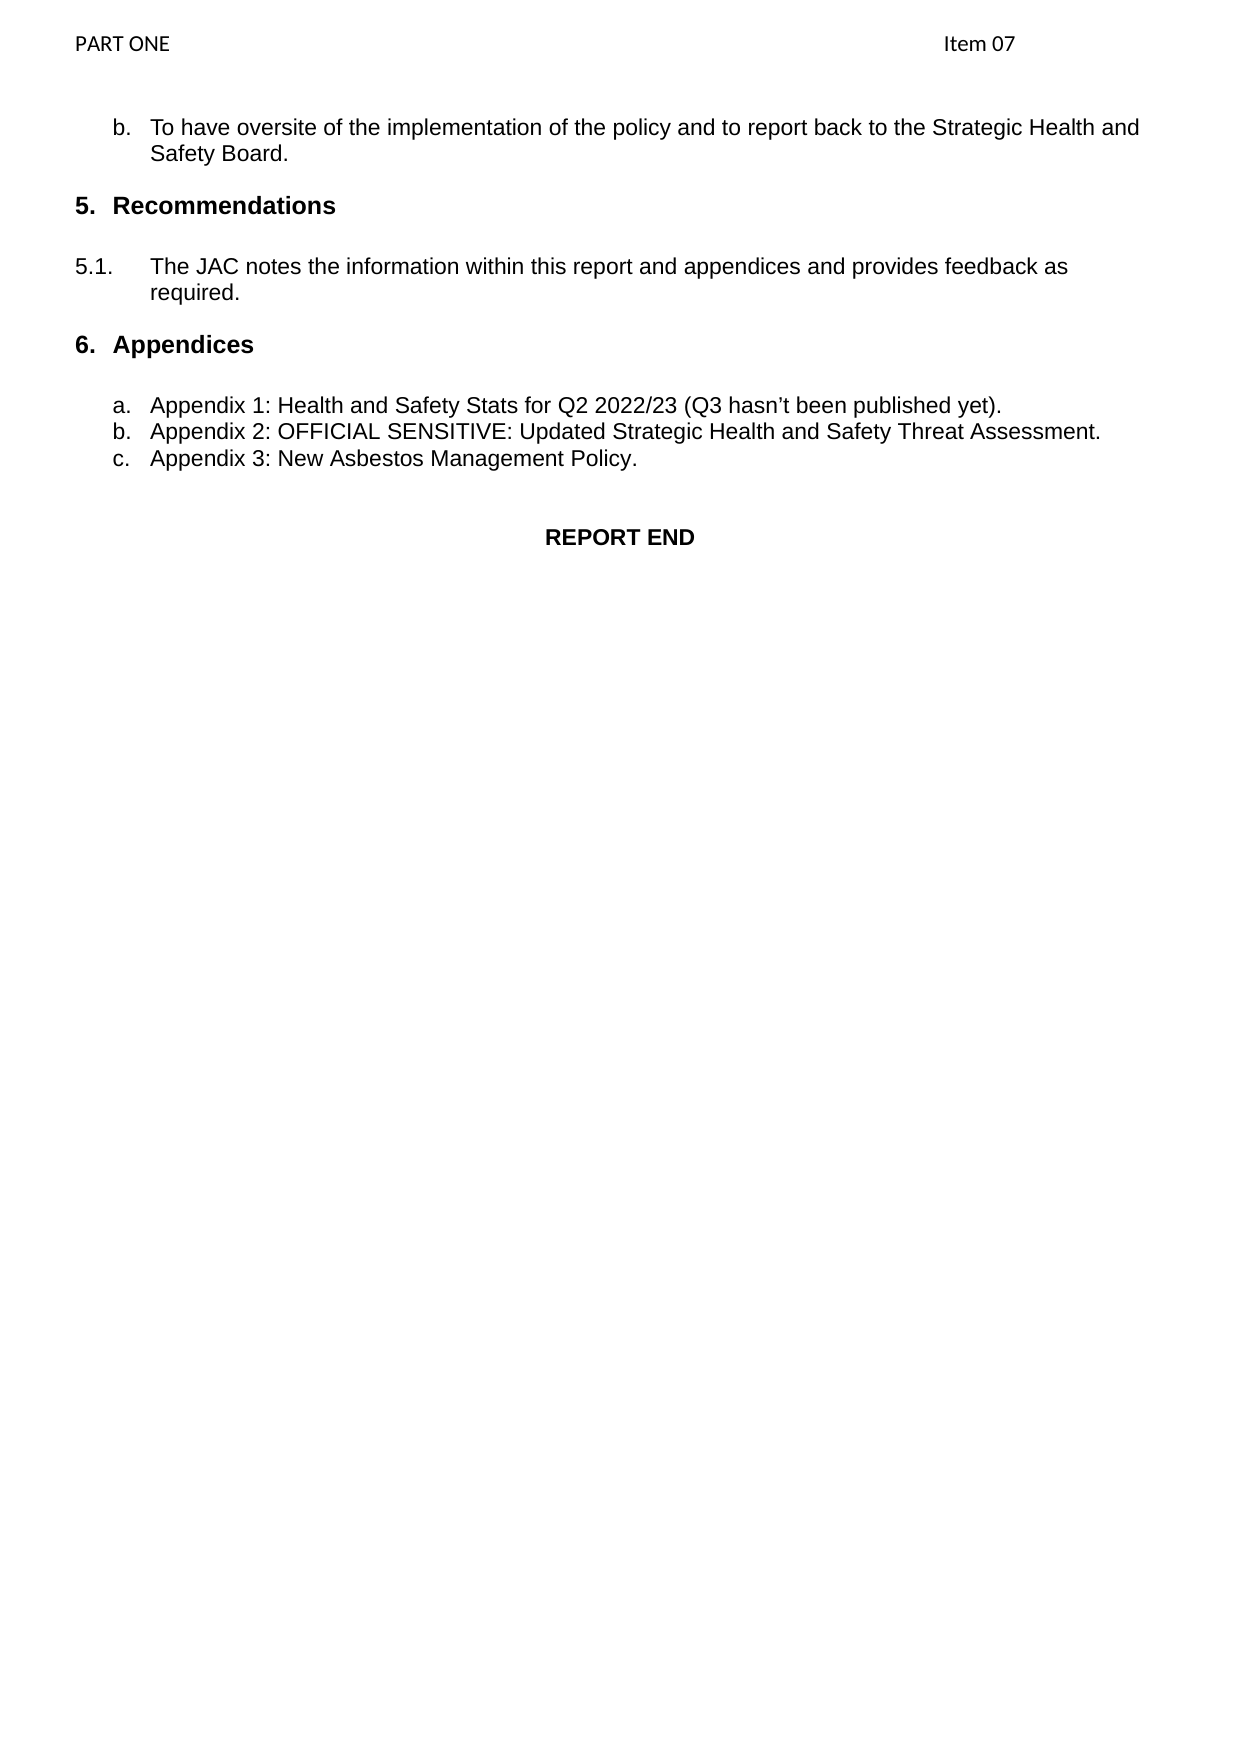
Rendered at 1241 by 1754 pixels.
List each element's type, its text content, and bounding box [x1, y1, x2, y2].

list The JAC notes the information within this report and appendices and provides feedback as required. [75, 253, 1165, 305]
list Recommendations [75, 191, 1165, 220]
list Appendix 2: OFFICIAL SENSITIVE: Updated Strategic Health and Safety Threat Assessment. [112, 418, 1165, 444]
text REPORT END [75, 523, 1165, 550]
list Appendix 1: Health and Safety Stats for Q2 2022/23 (Q3 hasn’t been published yet). [112, 392, 1165, 418]
list To have oversite of the implementation of the policy and to report back to the Strategic Health and Safety Board. [112, 114, 1165, 166]
list Appendix 3: New Asbestos Management Policy. [112, 444, 1165, 471]
list Appendices [75, 330, 1165, 359]
